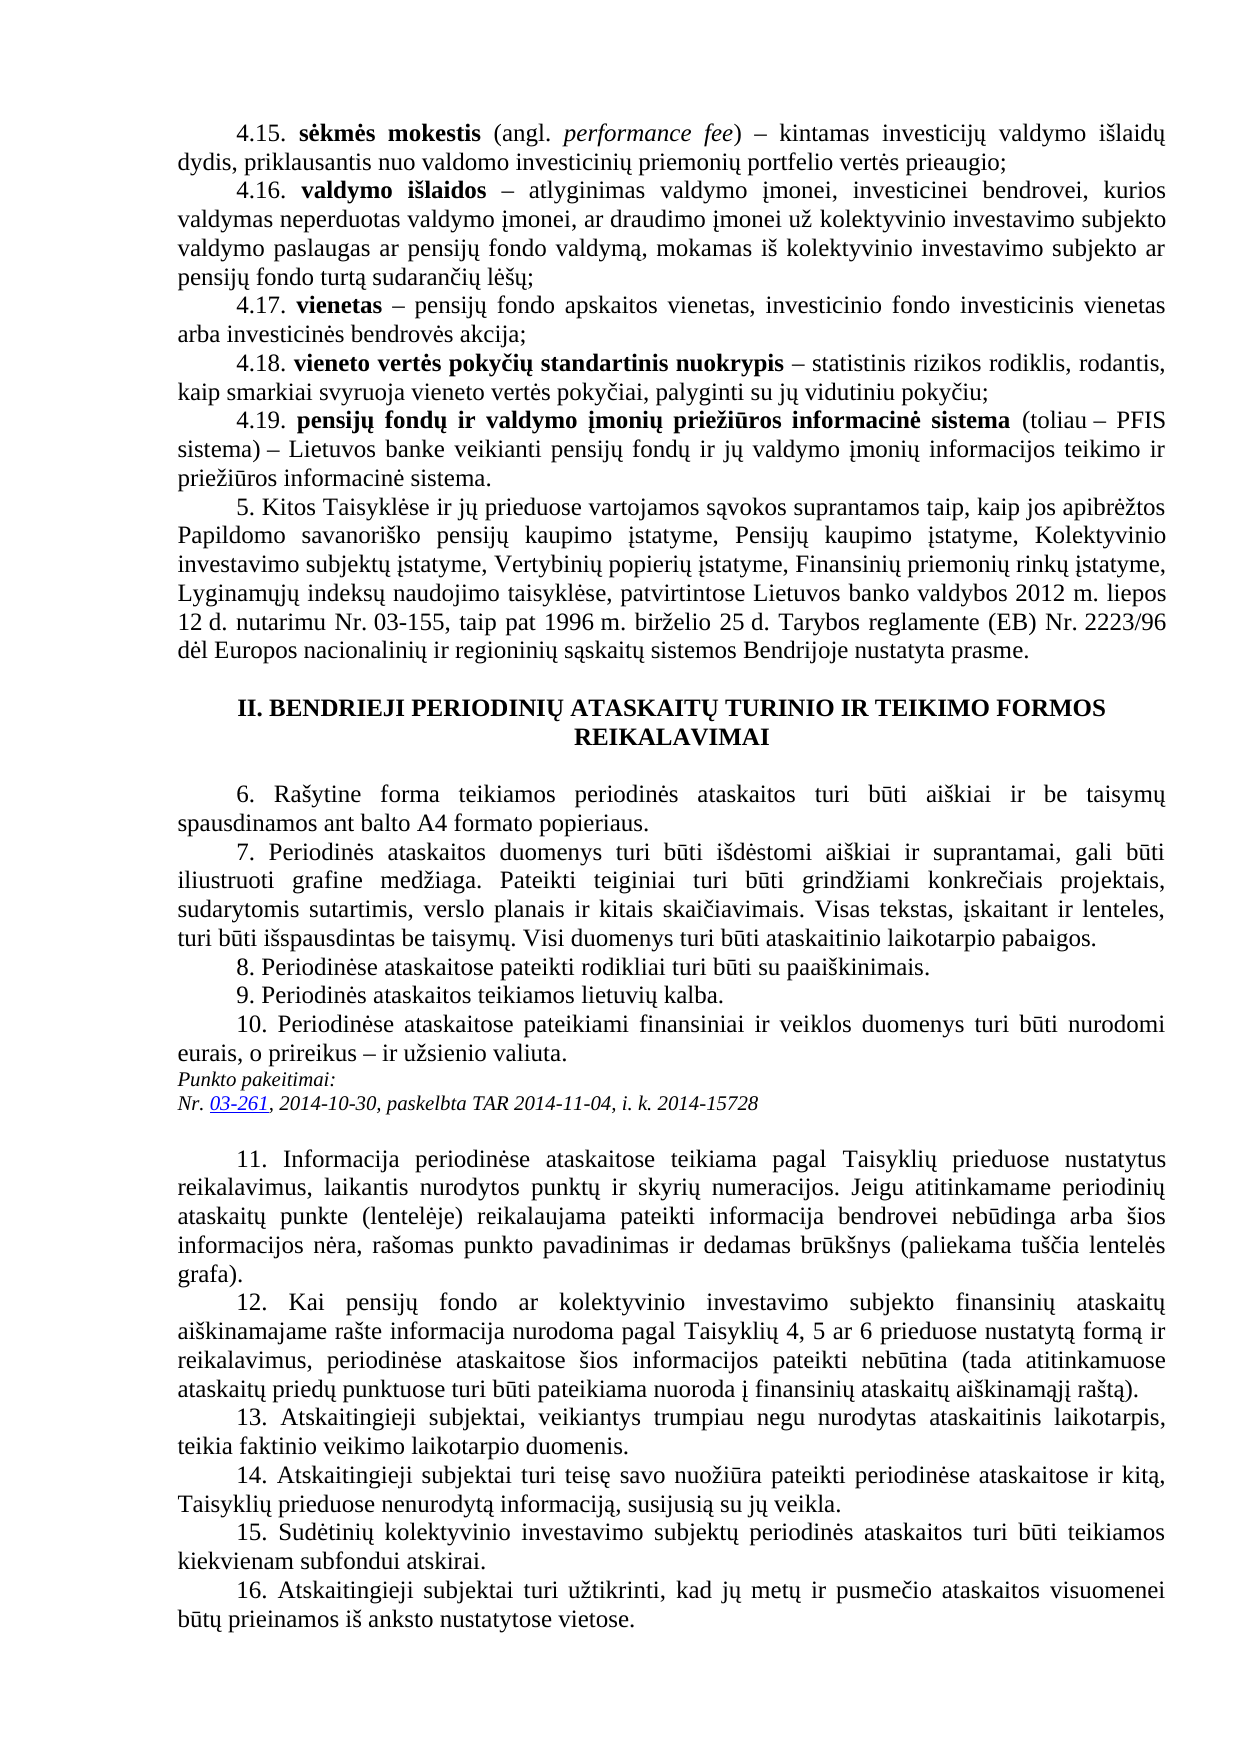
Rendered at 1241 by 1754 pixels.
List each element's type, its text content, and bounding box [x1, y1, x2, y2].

text 8. Periodinėse ataskaitose pateikti rodikliai turi būti su paaiškinimais. [177, 952, 1166, 981]
text 10. Periodinėse ataskaitose pateikiami finansiniai ir veiklos duomenys turi būti nurodomi eurais, o prireikus – ir užsienio valiuta. [177, 1009, 1166, 1067]
text Nr. 03-261, 2014-10-30, paskelbta TAR 2014-11-04, i. k. 2014-15728 [177, 1091, 1166, 1115]
text 4.18. vieneto vertės pokyčių standartinis nuokrypis – statistinis rizikos rodiklis, rodantis, kaip smarkiai svyruoja vieneto vertės pokyčiai, palyginti su jų vidutiniu pokyčiu; [177, 348, 1166, 406]
text Punkto pakeitimai: [177, 1067, 1166, 1091]
text 15. Sudėtinių kolektyvinio investavimo subjektų periodinės ataskaitos turi būti teikiamos kiekvienam subfondui atskirai. [177, 1517, 1166, 1575]
text 6. Rašytine forma teikiamos periodinės ataskaitos turi būti aiškiai ir be taisymų spausdinamos ant balto A4 formato popieriaus. [177, 779, 1166, 837]
text 12. Kai pensijų fondo ar kolektyvinio investavimo subjekto finansinių ataskaitų aiškinamajame rašte informacija nurodoma pagal Taisyklių 4, 5 ar 6 prieduose nustatytą formą ir reikalavimus, periodinėse ataskaitose šios informacijos pateikti nebūtina (tada atitinkamuose ataskaitų priedų punktuose turi būti pateikiama nuoroda į finansinių ataskaitų aiškinamąjį raštą). [177, 1287, 1166, 1402]
text 14. Atskaitingieji subjektai turi teisę savo nuožiūra pateikti periodinėse ataskaitose ir kitą, Taisyklių prieduose nenurodytą informaciją, susijusią su jų veikla. [177, 1460, 1166, 1517]
text 4.17. vienetas – pensijų fondo apskaitos vienetas, investicinio fondo investicinis vienetas arba investicinės bendrovės akcija; [177, 291, 1166, 348]
text 13. Atskaitingieji subjektai, veikiantys trumpiau negu nurodytas ataskaitinis laikotarpis, teikia faktinio veikimo laikotarpio duomenis. [177, 1402, 1166, 1460]
text 7. Periodinės ataskaitos duomenys turi būti išdėstomi aiškiai ir suprantamai, gali būti iliustruoti grafine medžiaga. Pateikti teiginiai turi būti grindžiami konkrečiais projektais, sudarytomis sutartimis, verslo planais ir kitais skaičiavimais. Visas tekstas, įskaitant ir lenteles, turi būti išspausdintas be taisymų. Visi duomenys turi būti ataskaitinio laikotarpio pabaigos. [177, 837, 1166, 952]
text 11. Informacija periodinėse ataskaitose teikiama pagal Taisyklių prieduose nustatytus reikalavimus, laikantis nurodytos punktų ir skyrių numeracijos. Jeigu atitinkamame periodinių ataskaitų punkte (lentelėje) reikalaujama pateikti informacija bendrovei nebūdinga arba šios informacijos nėra, rašomas punkto pavadinimas ir dedamas brūkšnys (paliekama tuščia lentelės grafa). [177, 1144, 1166, 1287]
text 16. Atskaitingieji subjektai turi užtikrinti, kad jų metų ir pusmečio ataskaitos visuomenei būtų prieinamos iš anksto nustatytose vietose. [177, 1575, 1166, 1632]
text ii. bendrieji periodinių ataskaitų turinio ir teikimo formos reikalavimai [177, 693, 1166, 751]
text 4.15. sėkmės mokestis (angl. performance fee) – kintamas investicijų valdymo išlaidų dydis, priklausantis nuo valdomo investicinių priemonių portfelio vertės prieaugio; [177, 118, 1166, 176]
text 9. Periodinės ataskaitos teikiamos lietuvių kalba. [177, 981, 1166, 1009]
text 4.16. valdymo išlaidos – atlyginimas valdymo įmonei, investicinei bendrovei, kurios valdymas neperduotas valdymo įmonei, ar draudimo įmonei už kolektyvinio investavimo subjekto valdymo paslaugas ar pensijų fondo valdymą, mokamas iš kolektyvinio investavimo subjekto ar pensijų fondo turtą sudarančių lėšų; [177, 176, 1166, 291]
text 4.19. pensijų fondų ir valdymo įmonių priežiūros informacinė sistema (toliau – PFIS sistema) – Lietuvos banke veikianti pensijų fondų ir jų valdymo įmonių informacijos teikimo ir priežiūros informacinė sistema. [177, 406, 1166, 492]
text 5. Kitos Taisyklėse ir jų prieduose vartojamos sąvokos suprantamos taip, kaip jos apibrėžtos Papildomo savanoriško pensijų kaupimo įstatyme, Pensijų kaupimo įstatyme, Kolektyvinio investavimo subjektų įstatyme, Vertybinių popierių įstatyme, Finansinių priemonių rinkų įstatyme, Lyginamųjų indeksų naudojimo taisyklėse, patvirtintose Lietuvos banko valdybos 2012 m. liepos 12 d. nutarimu Nr. 03-155, taip pat 1996 m. birželio 25 d. Tarybos reglamente (EB) Nr. 2223/96 dėl Europos nacionalinių ir regioninių sąskaitų sistemos Bendrijoje nustatyta prasme. [177, 492, 1166, 664]
